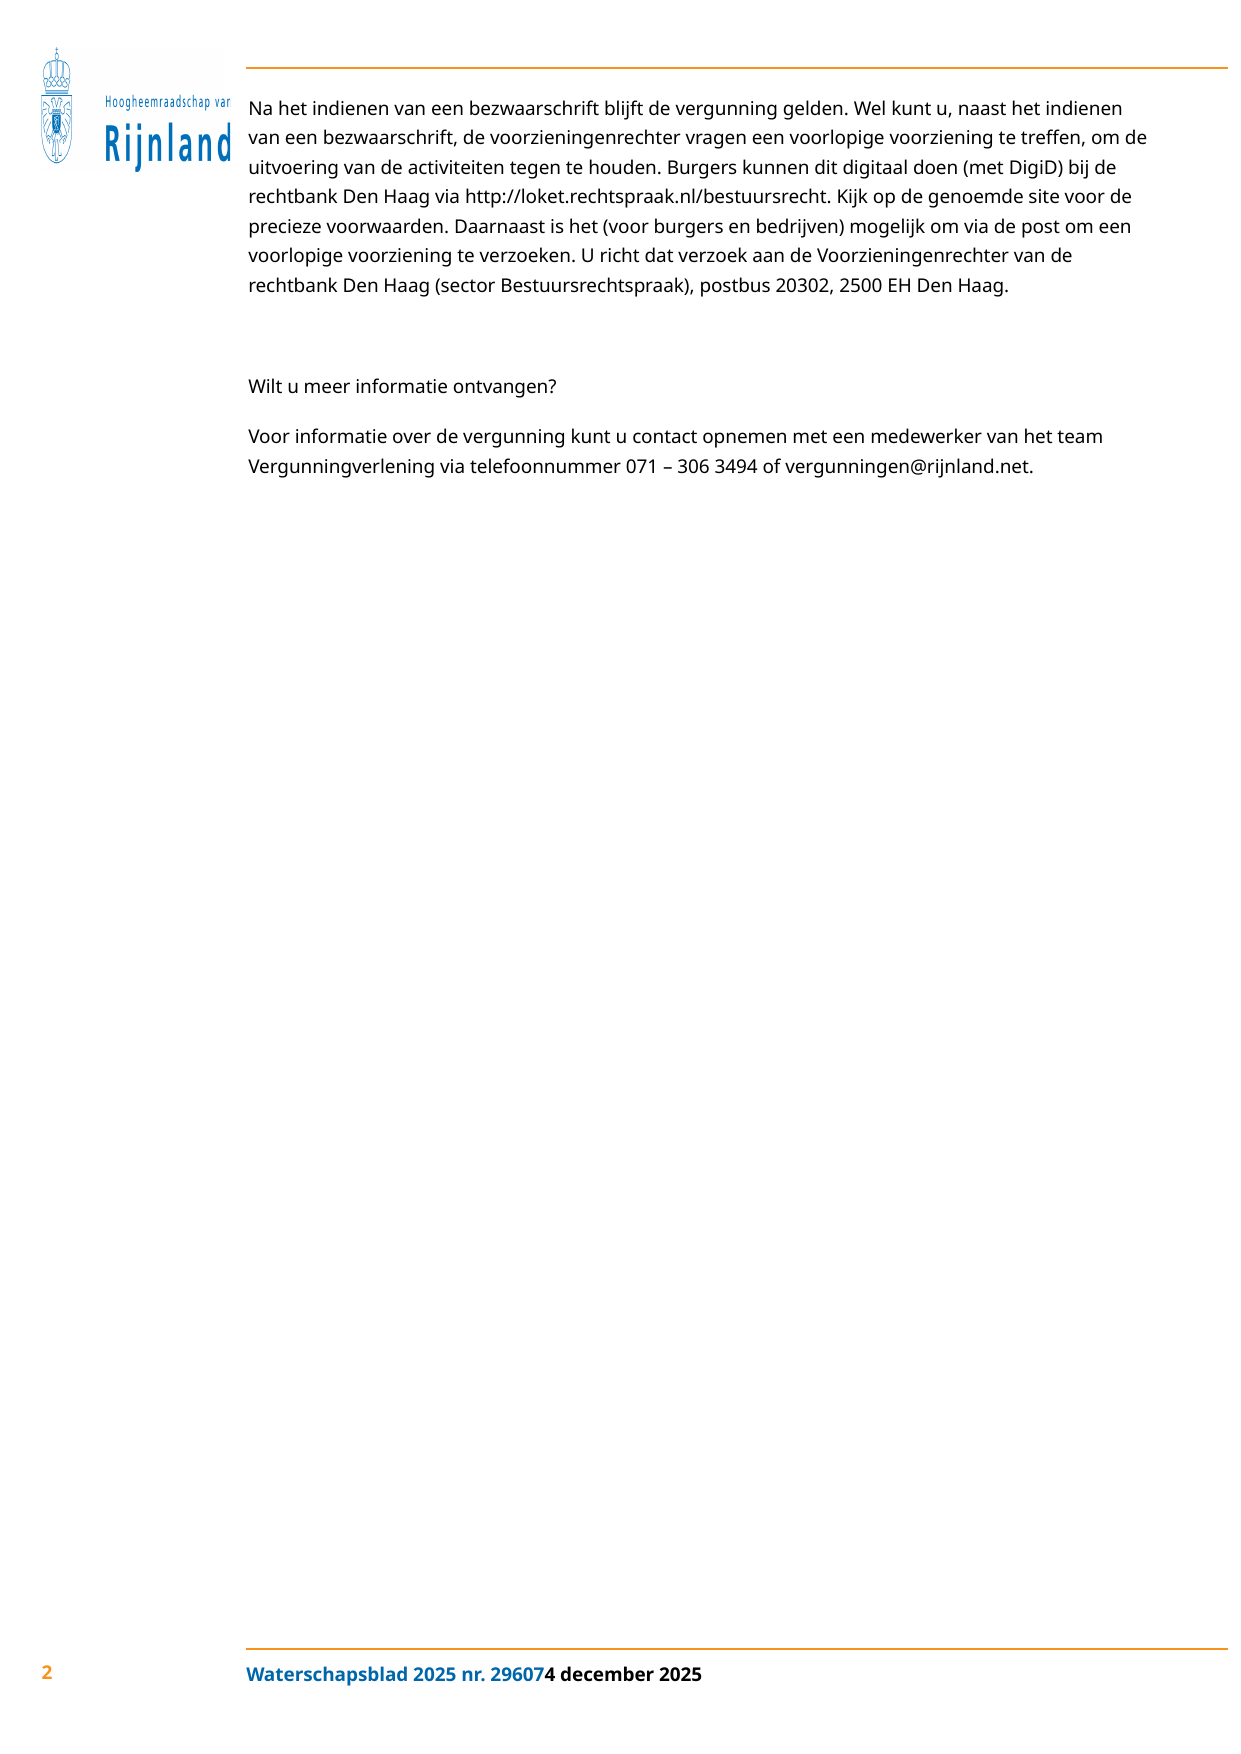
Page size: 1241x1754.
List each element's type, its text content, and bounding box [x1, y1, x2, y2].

text Wilt u meer informatie ontvangen? [248, 373, 1152, 399]
picture [41, 47, 231, 172]
text Voor informatie over de vergunning kunt u contact opnemen met een medewerker van het team Vergunningverlening via telefoonnummer 071 – 306 3494 of vergunningen@rijnland.net. [248, 423, 1152, 479]
text Na het indienen van een bezwaarschrift blijft de vergunning gelden. Wel kunt u, naast het indienen van een bezwaarschrift, de voorzieningenrechter vragen een voorlopige voorziening te treffen, om de uitvoering van de activiteiten tegen te houden. Burgers kunnen dit digitaal doen (met DigiD) bij de rechtbank Den Haag via http://loket.rechtspraak.nl/bestuursrecht. Kijk op de genoemde site voor de precieze voorwaarden. Daarnaast is het (voor burgers en bedrijven) mogelijk om via de post om een voorlopige voorziening te verzoeken. U richt dat verzoek aan de Voorzieningenrechter van de rechtbank Den Haag (sector Bestuursrechtspraak), postbus 20302, 2500 EH Den Haag. [248, 95, 1152, 298]
